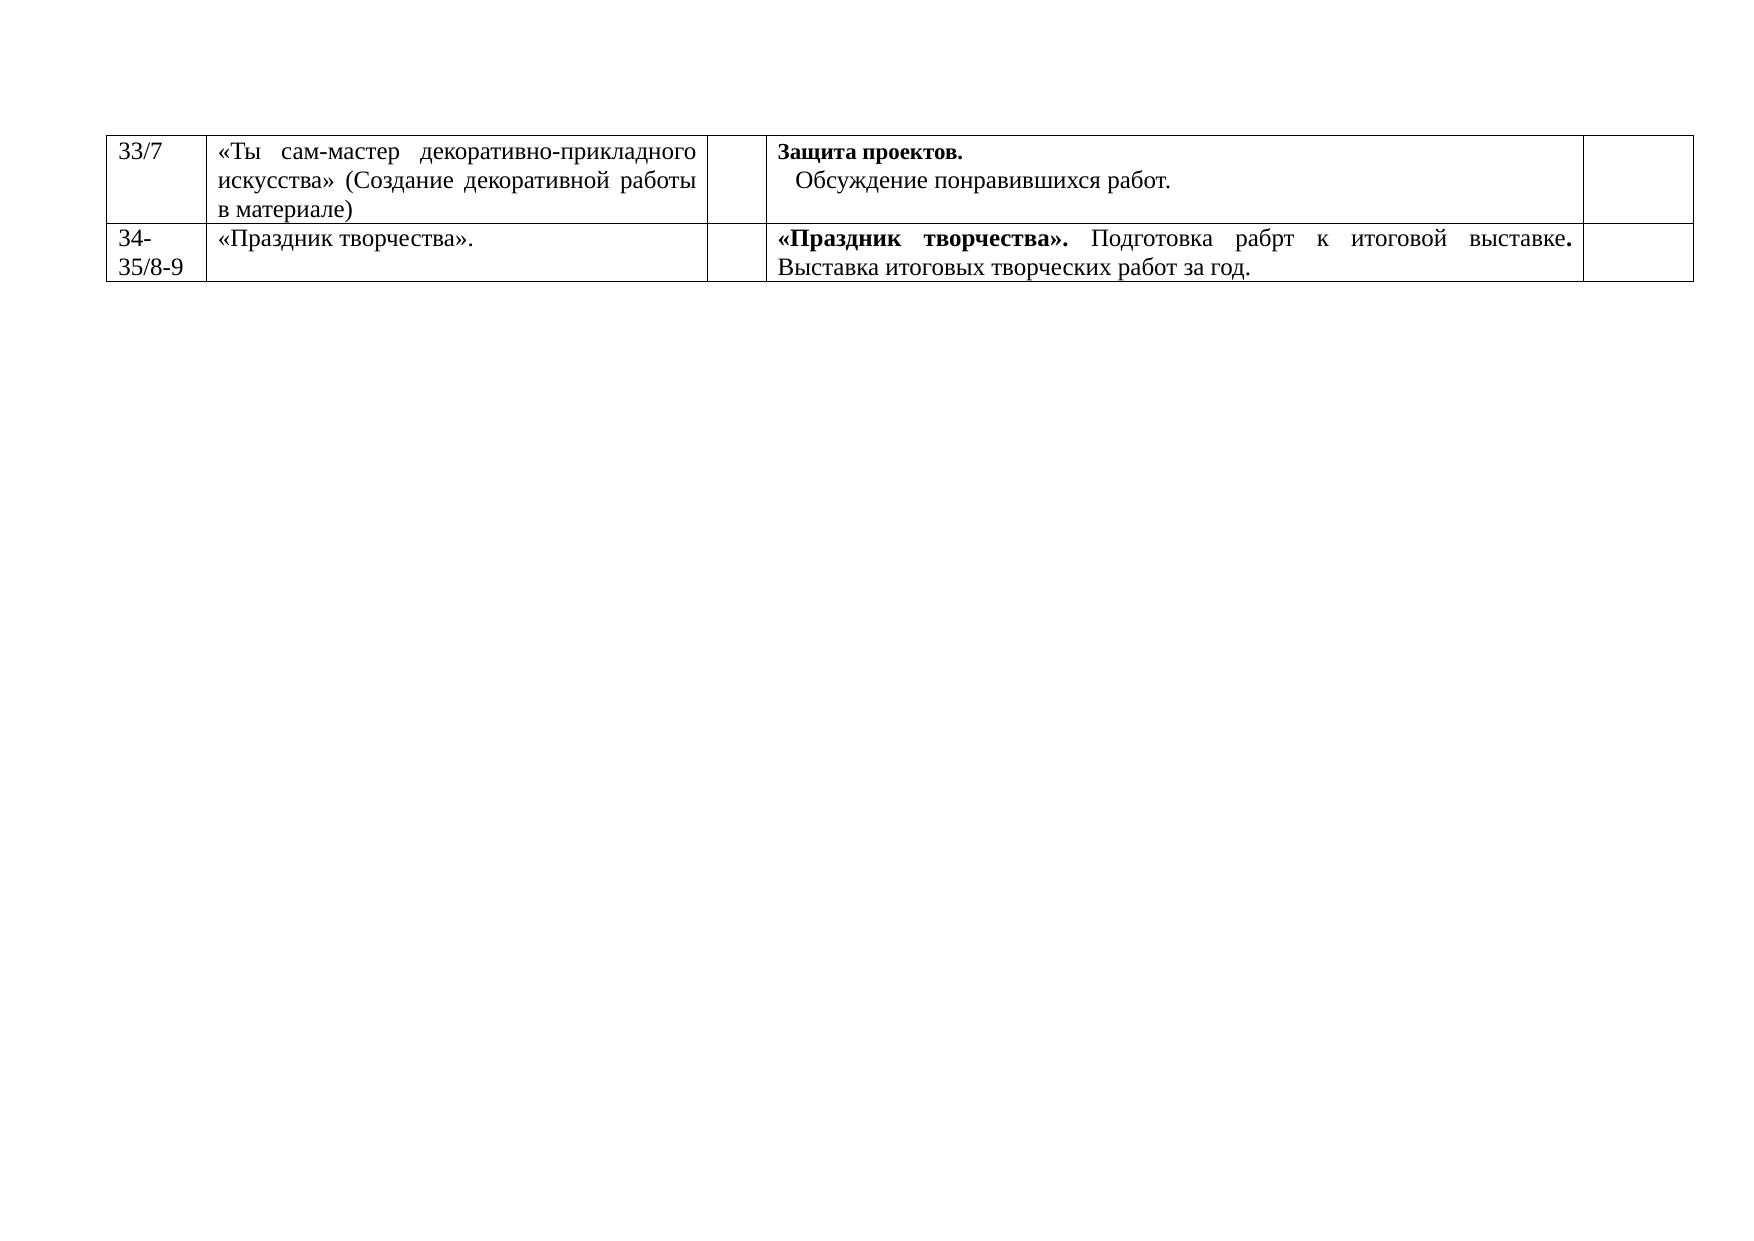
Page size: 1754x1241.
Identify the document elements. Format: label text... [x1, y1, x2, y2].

table_cell Защита проектов. Обсуждение понравившихся работ. [767, 136, 1583, 222]
table_cell 33/7 [107, 136, 206, 222]
table_cell «Праздник творчества». Подготовка рабрт к итоговой выставке. Выставка итоговых творческих работ за год. [767, 224, 1583, 281]
table_cell «Ты сам-мастер декоративно-прикладного искусства» (Создание декоративной работы в материале) [207, 136, 707, 222]
table_cell «Праздник творчества». [207, 224, 707, 281]
table_cell [1584, 136, 1693, 222]
table_cell [708, 136, 766, 222]
table_cell 34-35/8-9 [107, 224, 206, 281]
table_cell [708, 224, 766, 281]
table_cell [1584, 224, 1693, 281]
